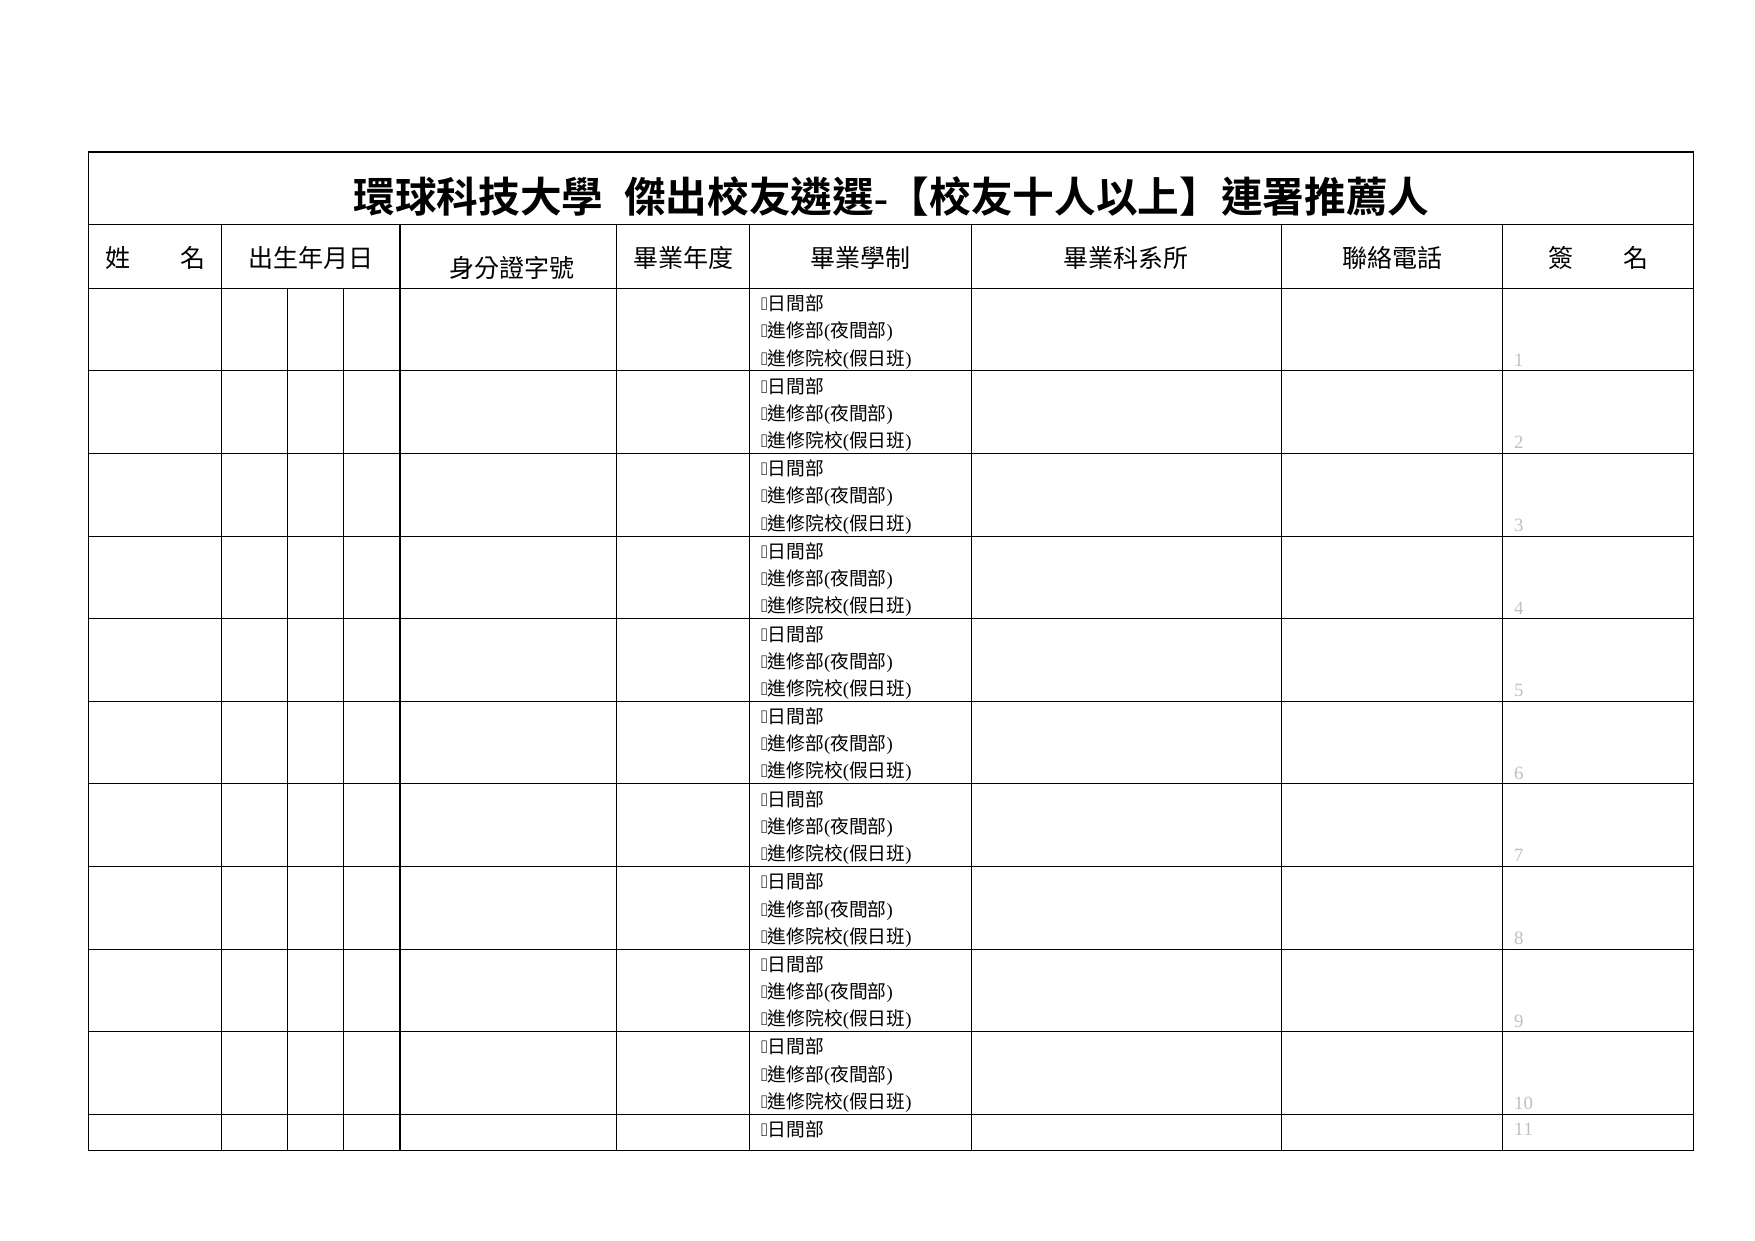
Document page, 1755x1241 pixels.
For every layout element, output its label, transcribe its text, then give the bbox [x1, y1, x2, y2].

table_cell 畢業年度 [617, 225, 749, 288]
table_cell [222, 867, 287, 948]
table_cell [288, 784, 343, 866]
table_cell 6 [1503, 702, 1693, 783]
table_cell [222, 537, 287, 618]
table_cell 簽 名 [1503, 225, 1693, 288]
table_cell [1282, 537, 1502, 618]
table_cell 日間部 進修部(夜間部) 進修院校(假日班) [750, 454, 971, 536]
table_cell 日間部 進修部(夜間部) 進修院校(假日班) [750, 537, 971, 618]
table_cell [89, 1032, 221, 1114]
table_cell 姓 名 [89, 225, 221, 288]
table_cell 日間部 進修部(夜間部) 進修院校(假日班) [750, 784, 971, 866]
table_cell [288, 867, 343, 948]
table_cell [1282, 950, 1502, 1031]
table_cell [972, 1115, 1281, 1150]
table_cell [89, 454, 221, 536]
table_cell [288, 454, 343, 536]
table_cell [344, 537, 399, 618]
table_cell [617, 537, 749, 618]
table_cell 日間部 進修部(夜間部) 進修院校(假日班) [750, 371, 971, 453]
table_cell [288, 950, 343, 1031]
table_cell [972, 1032, 1281, 1114]
table_cell 畢業學制 [750, 225, 971, 288]
table_cell 日間部 進修部(夜間部) 進修院校(假日班) [750, 1032, 971, 1114]
table_cell [401, 289, 616, 370]
table_cell [1282, 371, 1502, 453]
table_cell 出生年月日 [222, 225, 399, 288]
table_cell [972, 454, 1281, 536]
table_cell [344, 950, 399, 1031]
table_cell [344, 867, 399, 948]
table_cell [89, 1115, 221, 1150]
table_cell [617, 289, 749, 370]
table_cell 7 [1503, 784, 1693, 866]
table_cell [617, 371, 749, 453]
table_cell [972, 950, 1281, 1031]
table_cell [222, 371, 287, 453]
table_cell 4 [1503, 537, 1693, 618]
table_cell 日間部 進修部(夜間部) 進修院校(假日班) [750, 867, 971, 948]
table_cell [288, 619, 343, 701]
table_cell [972, 537, 1281, 618]
table_cell [89, 950, 221, 1031]
table_cell [344, 702, 399, 783]
table_cell [89, 867, 221, 948]
table_cell [222, 784, 287, 866]
table_cell [344, 1032, 399, 1114]
table_cell [344, 784, 399, 866]
table_cell [972, 702, 1281, 783]
table_cell [89, 371, 221, 453]
table_cell 日間部 進修部(夜間部) 進修院校(假日班) [750, 619, 971, 701]
table_cell [89, 289, 221, 370]
table_cell 聯絡電話 [1282, 225, 1502, 288]
table_cell 9 [1503, 950, 1693, 1031]
table_cell [401, 950, 616, 1031]
table_cell [288, 1115, 343, 1150]
table_cell [617, 867, 749, 948]
table_cell [222, 1115, 287, 1150]
table_cell [972, 619, 1281, 701]
table_cell [1282, 289, 1502, 370]
table_cell [401, 537, 616, 618]
table_cell [401, 867, 616, 948]
table_cell 3 [1503, 454, 1693, 536]
table_cell 1 [1503, 289, 1693, 370]
table_cell [401, 1032, 616, 1114]
table_cell [617, 619, 749, 701]
table_cell [344, 454, 399, 536]
table_cell [972, 867, 1281, 948]
table_cell [401, 454, 616, 536]
table_cell [288, 371, 343, 453]
table_cell [1282, 702, 1502, 783]
table_cell [617, 1032, 749, 1114]
table_cell [288, 537, 343, 618]
table_cell [89, 537, 221, 618]
table_cell [344, 371, 399, 453]
table_cell [401, 702, 616, 783]
table_cell [89, 619, 221, 701]
table_cell [344, 289, 399, 370]
table_cell [972, 289, 1281, 370]
table_cell [617, 784, 749, 866]
table_cell [617, 1115, 749, 1150]
table_cell [222, 702, 287, 783]
table_cell [401, 371, 616, 453]
table_cell [1282, 784, 1502, 866]
table_cell 5 [1503, 619, 1693, 701]
table_cell 2 [1503, 371, 1693, 453]
table_cell 10 [1503, 1032, 1693, 1114]
table_header 環球科技大學 傑出校友遴選-【校友十人以上】連署推薦人 [89, 153, 1693, 224]
table_cell [1282, 867, 1502, 948]
table_cell [617, 702, 749, 783]
table_cell [222, 289, 287, 370]
table_cell [401, 1115, 616, 1150]
table_cell [972, 784, 1281, 866]
table_cell [344, 1115, 399, 1150]
table_cell [222, 1032, 287, 1114]
table_cell [1282, 1115, 1502, 1150]
table_cell [222, 454, 287, 536]
table_cell [89, 784, 221, 866]
table_cell [972, 371, 1281, 453]
table_cell 日間部 進修部(夜間部) 進修院校(假日班) [750, 950, 971, 1031]
table_cell [1282, 1032, 1502, 1114]
table_cell [1282, 454, 1502, 536]
table_cell 日間部 進修部(夜間部) 進修院校(假日班) [750, 289, 971, 370]
table_cell [288, 1032, 343, 1114]
table_cell 8 [1503, 867, 1693, 948]
table_cell [617, 454, 749, 536]
table_cell 日間部 [750, 1115, 971, 1150]
table_cell 11 [1503, 1115, 1693, 1150]
table_cell [288, 702, 343, 783]
table_cell [401, 784, 616, 866]
table_cell 畢業科系所 [972, 225, 1281, 288]
table_cell 身分證字號 [401, 225, 616, 288]
table_cell [344, 619, 399, 701]
table_cell [222, 950, 287, 1031]
table_cell [617, 950, 749, 1031]
table_cell [1282, 619, 1502, 701]
table_cell 日間部 進修部(夜間部) 進修院校(假日班) [750, 702, 971, 783]
table_cell [89, 702, 221, 783]
table_cell [401, 619, 616, 701]
table_cell [222, 619, 287, 701]
table_cell [288, 289, 343, 370]
